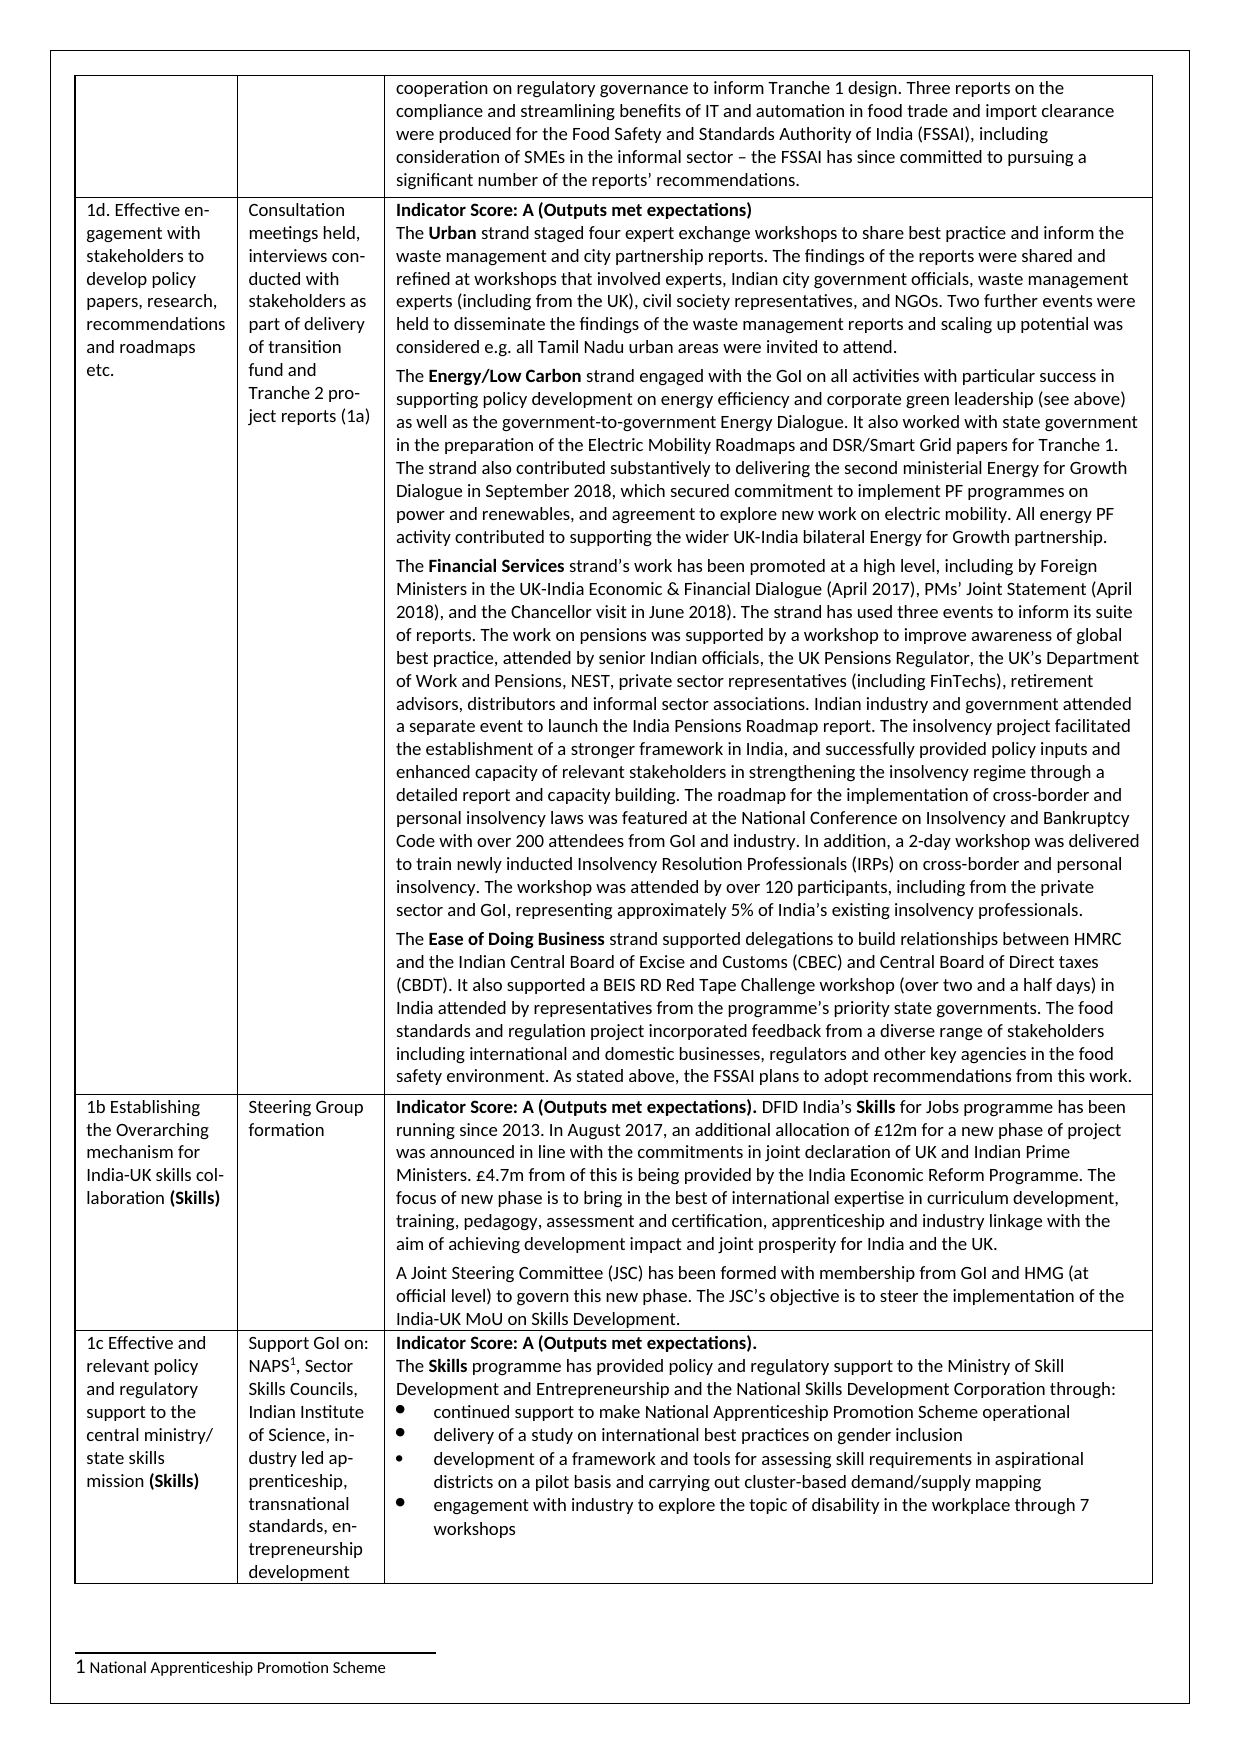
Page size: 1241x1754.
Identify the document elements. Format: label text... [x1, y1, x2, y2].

table_cell Indicator Score: A (Outputs met expectations) The Urban strand staged four expert exchange workshops to share best practice and inform the waste management and city partnership reports. The findings of the reports were shared and refined at workshops that involved experts, Indian city government officials, waste management experts (including from the UK), civil society representatives, and NGOs. Two further events were held to disseminate the findings of the waste management reports and scaling up potential was considered e.g. all Tamil Nadu urban areas were invited to attend. The Energy/Low Carbon strand engaged with the GoI on all activities with particular success in supporting policy development on energy efficiency and corporate green leadership (see above) as well as the government-to-government Energy Dialogue. It also worked with state government in the preparation of the Electric Mobility Roadmaps and DSR/Smart Grid papers for Tranche 1. The strand also contributed substantively to delivering the second ministerial Energy for Growth Dialogue in September 2018, which secured commitment to implement PF programmes on power and renewables, and agreement to explore new work on electric mobility. All energy PF activity contributed to supporting the wider UK-India bilateral Energy for Growth partnership. The Financial Services strand’s work has been promoted at a high level, including by Foreign Ministers in the UK-India Economic & Financial Dialogue (April 2017), PMs’ Joint Statement (April 2018), and the Chancellor visit in June 2018). The strand has used three events to inform its suite of reports. The work on pensions was supported by a workshop to improve awareness of global best practice, attended by senior Indian officials, the UK Pensions Regulator, the UK’s Department of Work and Pensions, NEST, private sector representatives (including FinTechs), retirement advisors, distributors and informal sector associations. Indian industry and government attended a separate event to launch the India Pensions Roadmap report. The insolvency project facilitated the establishment of a stronger framework in India, and successfully provided policy inputs and enhanced capacity of relevant stakeholders in strengthening the insolvency regime through a detailed report and capacity building. The roadmap for the implementation of cross-border and personal insolvency laws was featured at the National Conference on Insolvency and Bankruptcy Code with over 200 attendees from GoI and industry. In addition, a 2-day workshop was delivered to train newly inducted Insolvency Resolution Professionals (IRPs) on cross-border and personal insolvency. The workshop was attended by over 120 participants, including from the private sector and GoI, representing approximately 5% of India’s existing insolvency professionals. The Ease of Doing Business strand supported delegations to build relationships between HMRC and the Indian Central Board of Excise and Customs (CBEC) and Central Board of Direct taxes (CBDT). It also supported a BEIS RD Red Tape Challenge workshop (over two and a half days) in India attended by representatives from the programme’s priority state governments. The food standards and regulation project incorporated feedback from a diverse range of stakeholders including international and domestic businesses, regulators and other key agencies in the food safety environment. As stated above, the FSSAI plans to adopt recommendations from this work. [385, 198, 1152, 1094]
table_cell Consultation meetings held, interviews con­ducted with stakeholders as part of delivery of transition fund and Tranche 2 pro­ject reports (1a) [238, 198, 384, 1094]
table_cell 1c Effective and relevant policy and regulatory support to the central ministry/ state skills mission (Skills) [76, 1331, 237, 1583]
table_cell Steering Group formation [238, 1095, 384, 1330]
table_cell cooperation on regulatory governance to inform Tranche 1 design. Three reports on the compliance and streamlining benefits of IT and automation in food trade and import clearance were produced for the Food Safety and Standards Authority of India (FSSAI), including consideration of SMEs in the informal sector – the FSSAI has since committed to pursuing a significant number of the reports’ recommendations. [385, 76, 1152, 197]
table_cell 1d. Effective en­gagement with stake­holders to develop policy papers, research, rec­ommendations and roadmaps etc. [76, 198, 237, 1094]
table_cell [76, 76, 237, 197]
table_cell 1b Establishing the Overarching mechanism for India-UK skills col­laboration (Skills) [76, 1095, 237, 1330]
table_cell [238, 76, 384, 197]
table_cell Indicator Score: A (Outputs met expectations). DFID India’s Skills for Jobs programme has been running since 2013. In August 2017, an additional allocation of £12m for a new phase of project was announced in line with the commitments in joint declaration of UK and Indian Prime Ministers. £4.7m from of this is being provided by the India Economic Reform Programme. The focus of new phase is to bring in the best of international expertise in curriculum development, training, pedagogy, assessment and certification, apprenticeship and industry linkage with the aim of achieving development impact and joint prosperity for India and the UK. A Joint Steering Committee (JSC) has been formed with membership from GoI and HMG (at official level) to govern this new phase. The JSC’s objective is to steer the implementation of the India-UK MoU on Skills Development. [385, 1095, 1152, 1330]
table_cell Indicator Score: A (Outputs met expectations). The Skills programme has provided policy and regulatory support to the Ministry of Skill Development and Entrepreneurship and the National Skills Development Corporation through: continued support to make National Apprenticeship Promotion Scheme operational delivery of a study on international best practices on gender inclusion development of a framework and tools for assessing skill requirements in aspirational districts on a pilot basis and carrying out cluster-based demand/supply mapping engagement with industry to explore the topic of disability in the workplace through 7 workshops [385, 1331, 1152, 1583]
table_cell Support GoI on: NAPS, Sector Skills Councils, Indian Institute of Science, in­dustry led ap­prenticeship, transnational standards, en­trepreneurship development [238, 1331, 384, 1583]
